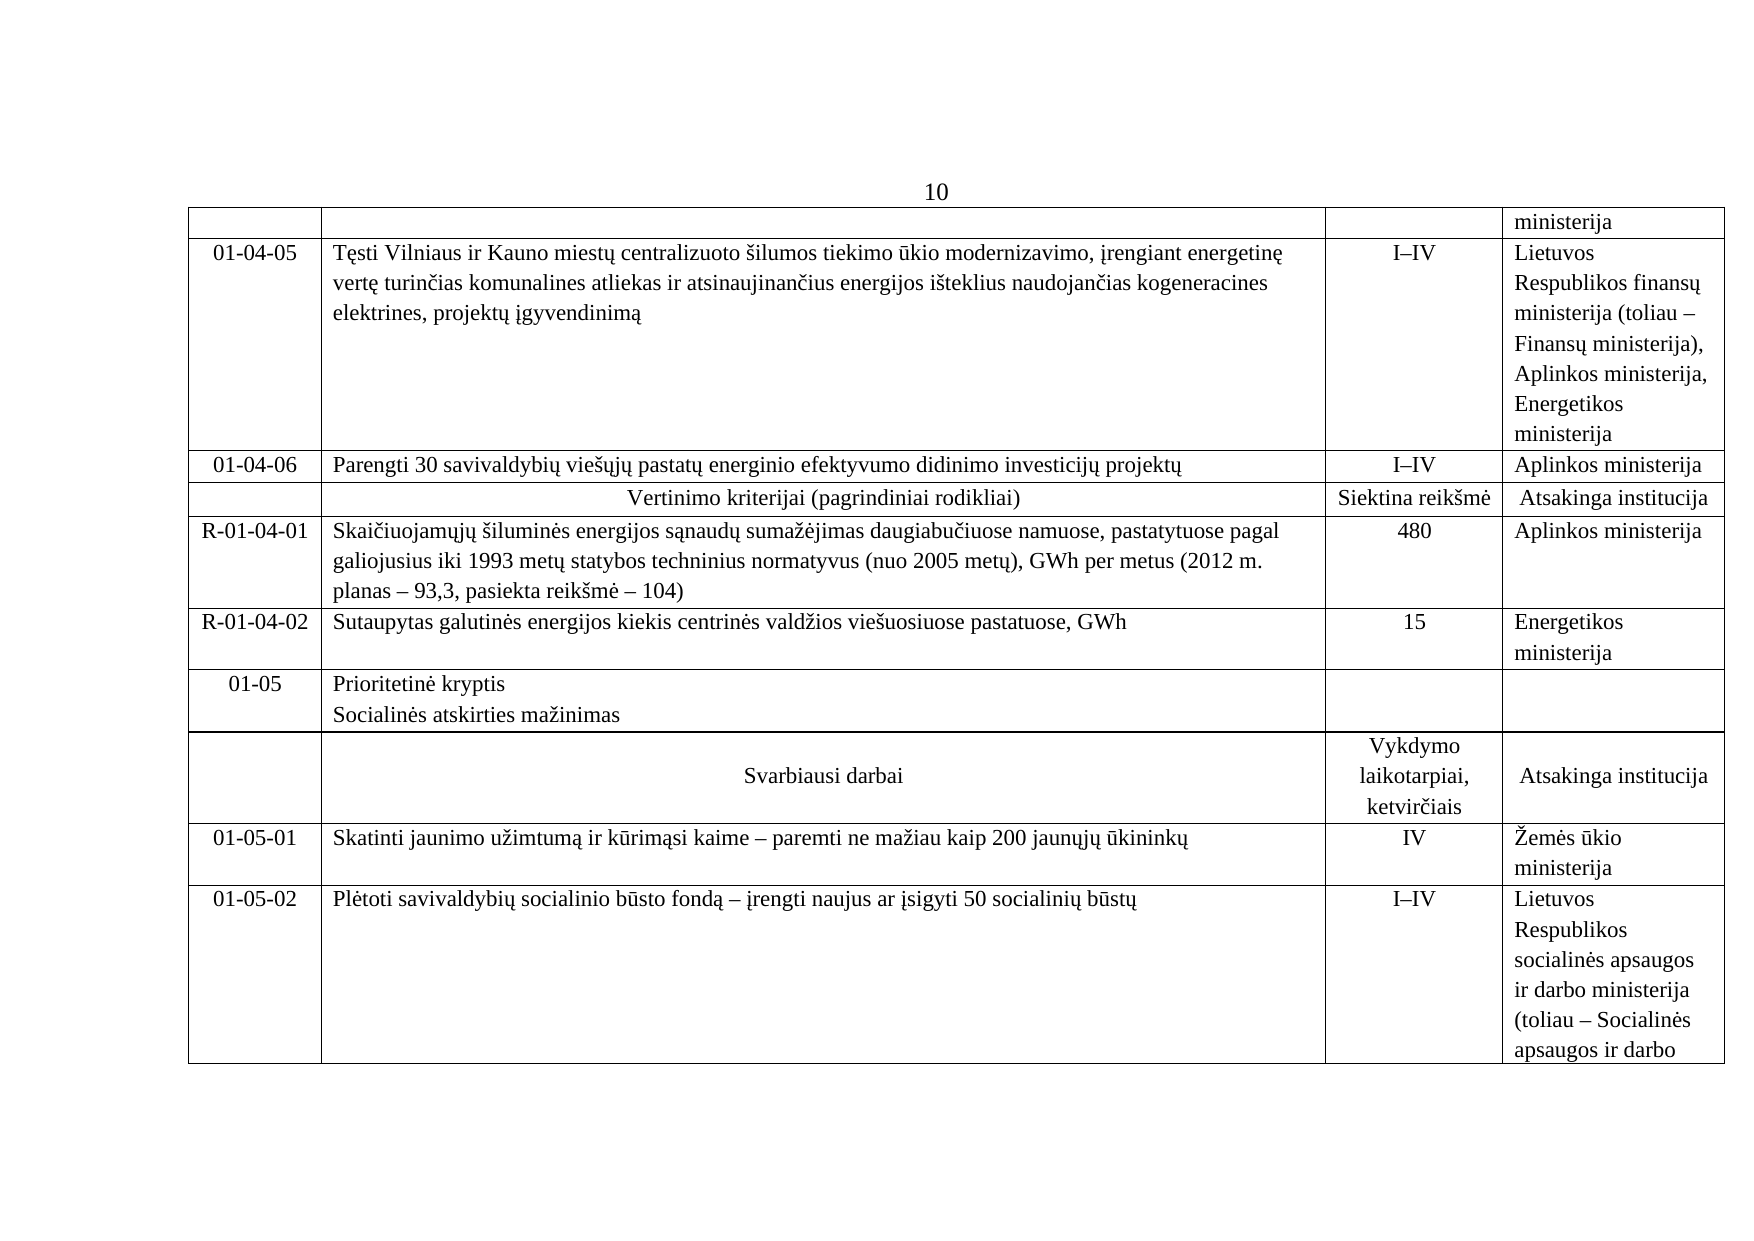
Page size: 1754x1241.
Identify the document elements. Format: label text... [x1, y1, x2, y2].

table_cell 01-05-02 [189, 886, 321, 1063]
table_cell [189, 733, 321, 823]
table_cell 15 [1326, 609, 1502, 669]
table_cell 01-05 [189, 670, 321, 731]
table_cell Sutaupytas galutinės energijos kiekis centrinės valdžios viešuosiuose pastatuose, GWh [322, 609, 1325, 669]
table_cell [189, 208, 321, 238]
table_cell Aplinkos ministerija [1503, 517, 1724, 607]
table_cell Skaičiuojamųjų šiluminės energijos sąnaudų sumažėjimas daugiabučiuose namuose, pastatytuose pagal galiojusius iki 1993 metų statybos techninius normatyvus (nuo 2005 metų), GWh per metus (2012 m. planas – 93,3, pasiekta reikšmė – 104) [322, 517, 1325, 607]
table_cell Atsakinga institucija [1503, 483, 1724, 516]
table_cell I–IV [1326, 451, 1502, 482]
table_cell [1326, 670, 1502, 731]
table_cell Tęsti Vilniaus ir Kauno miestų centralizuoto šilumos tiekimo ūkio modernizavimo, įrengiant energetinę vertę turinčias komunalines atliekas ir atsinaujinančius energijos išteklius naudojančias kogeneracines elektrines, projektų įgyvendinimą [322, 239, 1325, 450]
table_cell Siektina reikšmė [1326, 483, 1502, 516]
table_cell 01-04-06 [189, 451, 321, 482]
table_cell Svarbiausi darbai [322, 733, 1325, 823]
table_cell R-01-04-01 [189, 517, 321, 607]
table_cell [1326, 208, 1502, 238]
table_cell IV [1326, 824, 1502, 884]
table_cell 01-04-05 [189, 239, 321, 450]
table_cell Vertinimo kriterijai (pagrindiniai rodikliai) [322, 483, 1325, 516]
table_cell 01-05-01 [189, 824, 321, 884]
table_cell Lietuvos Respublikos finansų ministerija (toliau – Finansų ministerija), Aplinkos ministerija, Energetikos ministerija [1503, 239, 1724, 450]
table_cell Atsakinga institucija [1503, 733, 1724, 823]
table_cell ministerija [1503, 208, 1724, 238]
table_cell 480 [1326, 517, 1502, 607]
table_cell [322, 208, 1325, 238]
table_cell I–IV [1326, 239, 1502, 450]
table_cell [189, 483, 321, 516]
table_cell Plėtoti savivaldybių socialinio būsto fondą – įrengti naujus ar įsigyti 50 socialinių būstų [322, 886, 1325, 1063]
table_cell Lietuvos Respublikos socialinės apsaugos ir darbo ministerija (toliau – Socialinės apsaugos ir darbo [1503, 886, 1724, 1063]
table_cell Žemės ūkio ministerija [1503, 824, 1724, 884]
table_cell I–IV [1326, 886, 1502, 1063]
table_cell Prioritetinė kryptis [322, 670, 1325, 700]
table_cell Skatinti jaunimo užimtumą ir kūrimąsi kaime – paremti ne mažiau kaip 200 jaunųjų ūkininkų [322, 824, 1325, 884]
table_cell Aplinkos ministerija [1503, 451, 1724, 482]
table_cell Vykdymo laikotarpiai, ketvirčiais [1326, 733, 1502, 823]
table_cell Parengti 30 savivaldybių viešųjų pastatų energinio efektyvumo didinimo investicijų projektų [322, 451, 1325, 482]
table_cell Energetikos ministerija [1503, 609, 1724, 669]
table_cell [1503, 670, 1724, 731]
table_cell Socialinės atskirties mažinimas [322, 700, 1325, 731]
table_cell R-01-04-02 [189, 609, 321, 669]
